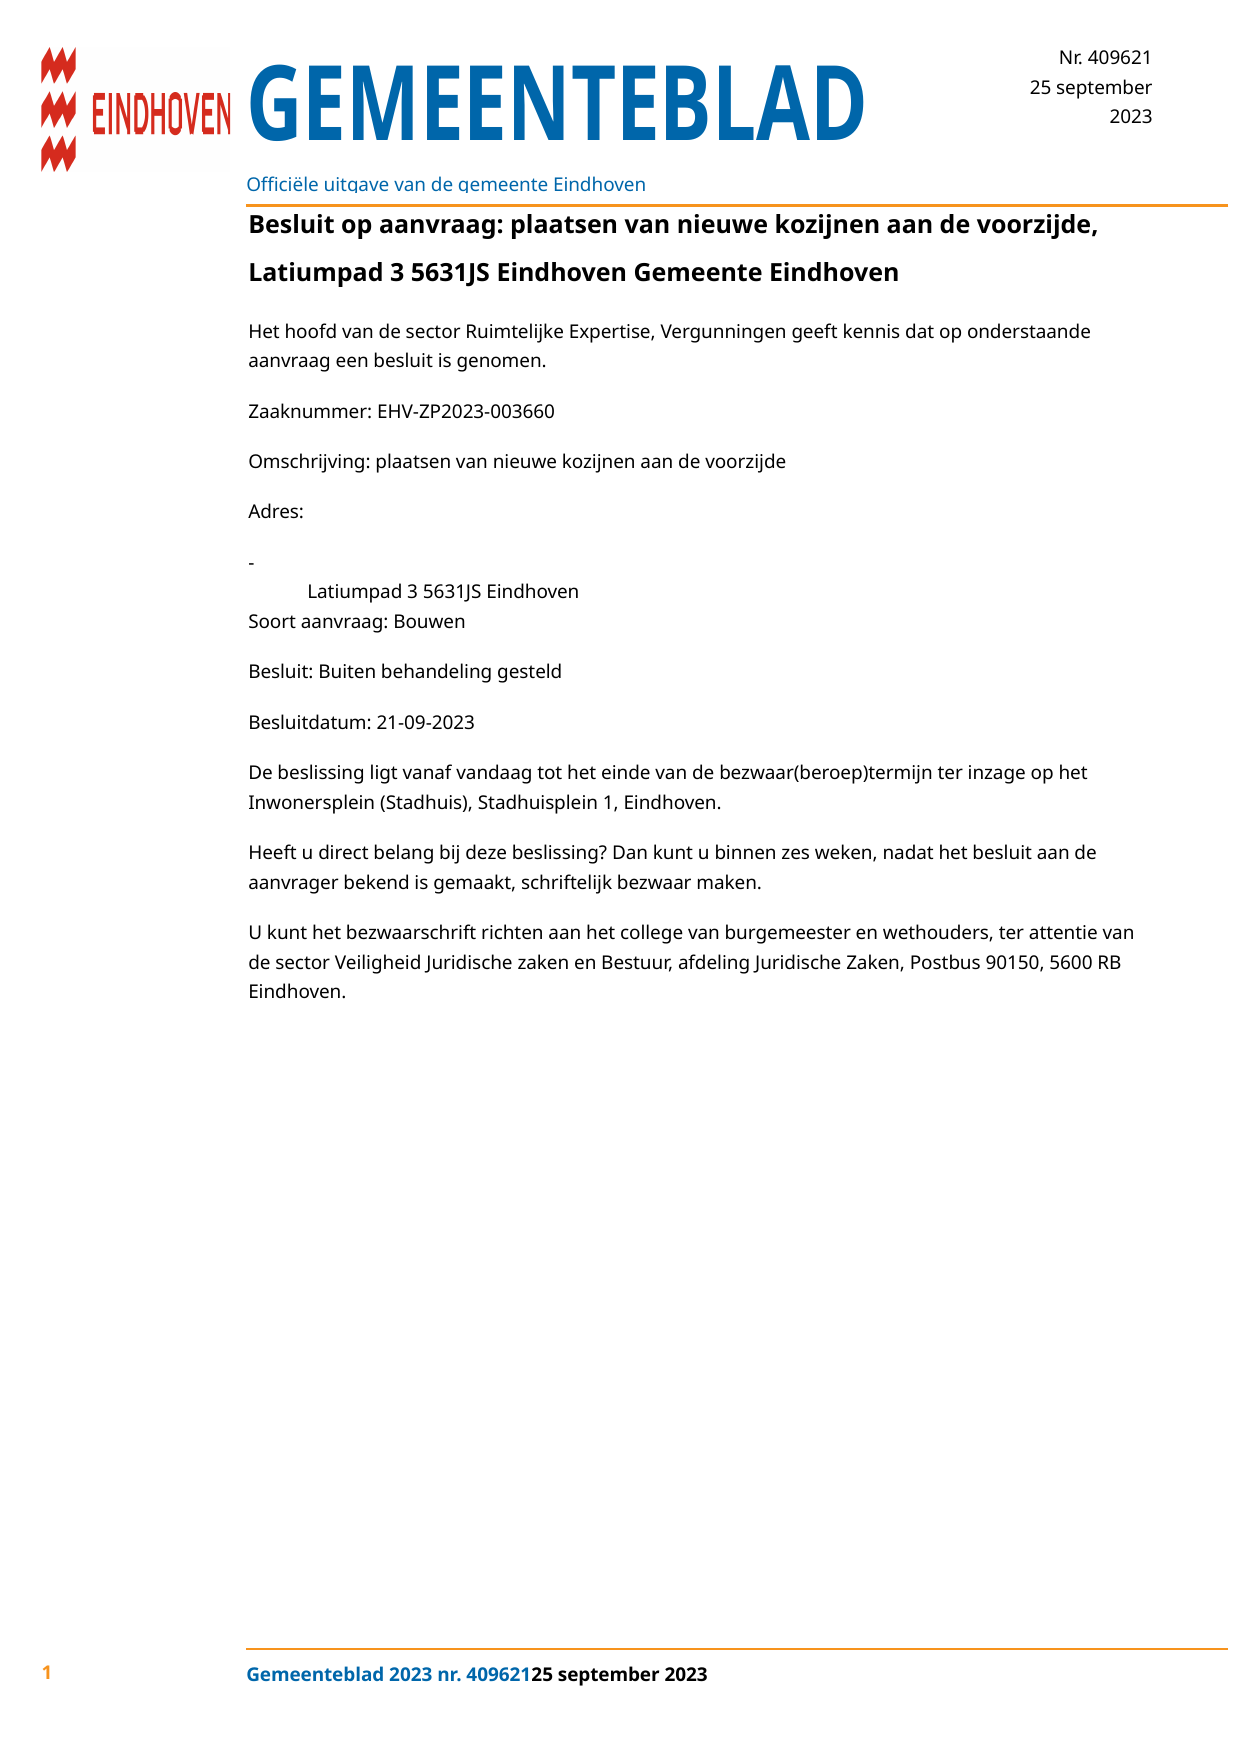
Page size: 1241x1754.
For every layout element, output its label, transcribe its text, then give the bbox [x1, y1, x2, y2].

text Soort aanvraag: Bouwen [248, 608, 1152, 634]
text Heeft u direct belang bij deze beslissing? Dan kunt u binnen zes weken, nadat het besluit aan de aanvrager bekend is gemaakt, schriftelijk bezwaar maken. [248, 839, 1152, 895]
text Besluitdatum: 21-09-2023 [248, 709, 1152, 735]
text U kunt het bezwaarschrift richten aan het college van burgemeester en wethouders, ter attentie van de sector Veiligheid Juridische zaken en Bestuur, afdeling Juridische Zaken, Postbus 90150, 5600 RB Eindhoven. [248, 919, 1152, 1004]
text Adres: [248, 499, 1152, 524]
text Het hoofd van de sector Ruimtelijke Expertise, Vergunningen geeft kennis dat op onderstaande aanvraag een besluit is genomen. [248, 318, 1152, 373]
text Zaaknummer: EHV-ZP2023-003660 [248, 398, 1152, 424]
text Besluit: Buiten behandeling gesteld [248, 659, 1152, 684]
text De beslissing ligt vanaf vandaag tot het einde van de bezwaar(beroep)termijn ter inzage op het Inwonersplein (Stadhuis), Stadhuisplein 1, Eindhoven. [248, 759, 1152, 815]
picture [41, 47, 231, 172]
text Besluit op aanvraag: plaatsen van nieuwe kozijnen aan de voorzijde, Latiumpad 3 5631JS Eindhoven Gemeente Eindhoven [248, 207, 1152, 288]
text Omschrijving: plaatsen van nieuwe kozijnen aan de voorzijde [248, 448, 1152, 474]
list Latiumpad 3 5631JS Eindhoven [248, 579, 1152, 604]
